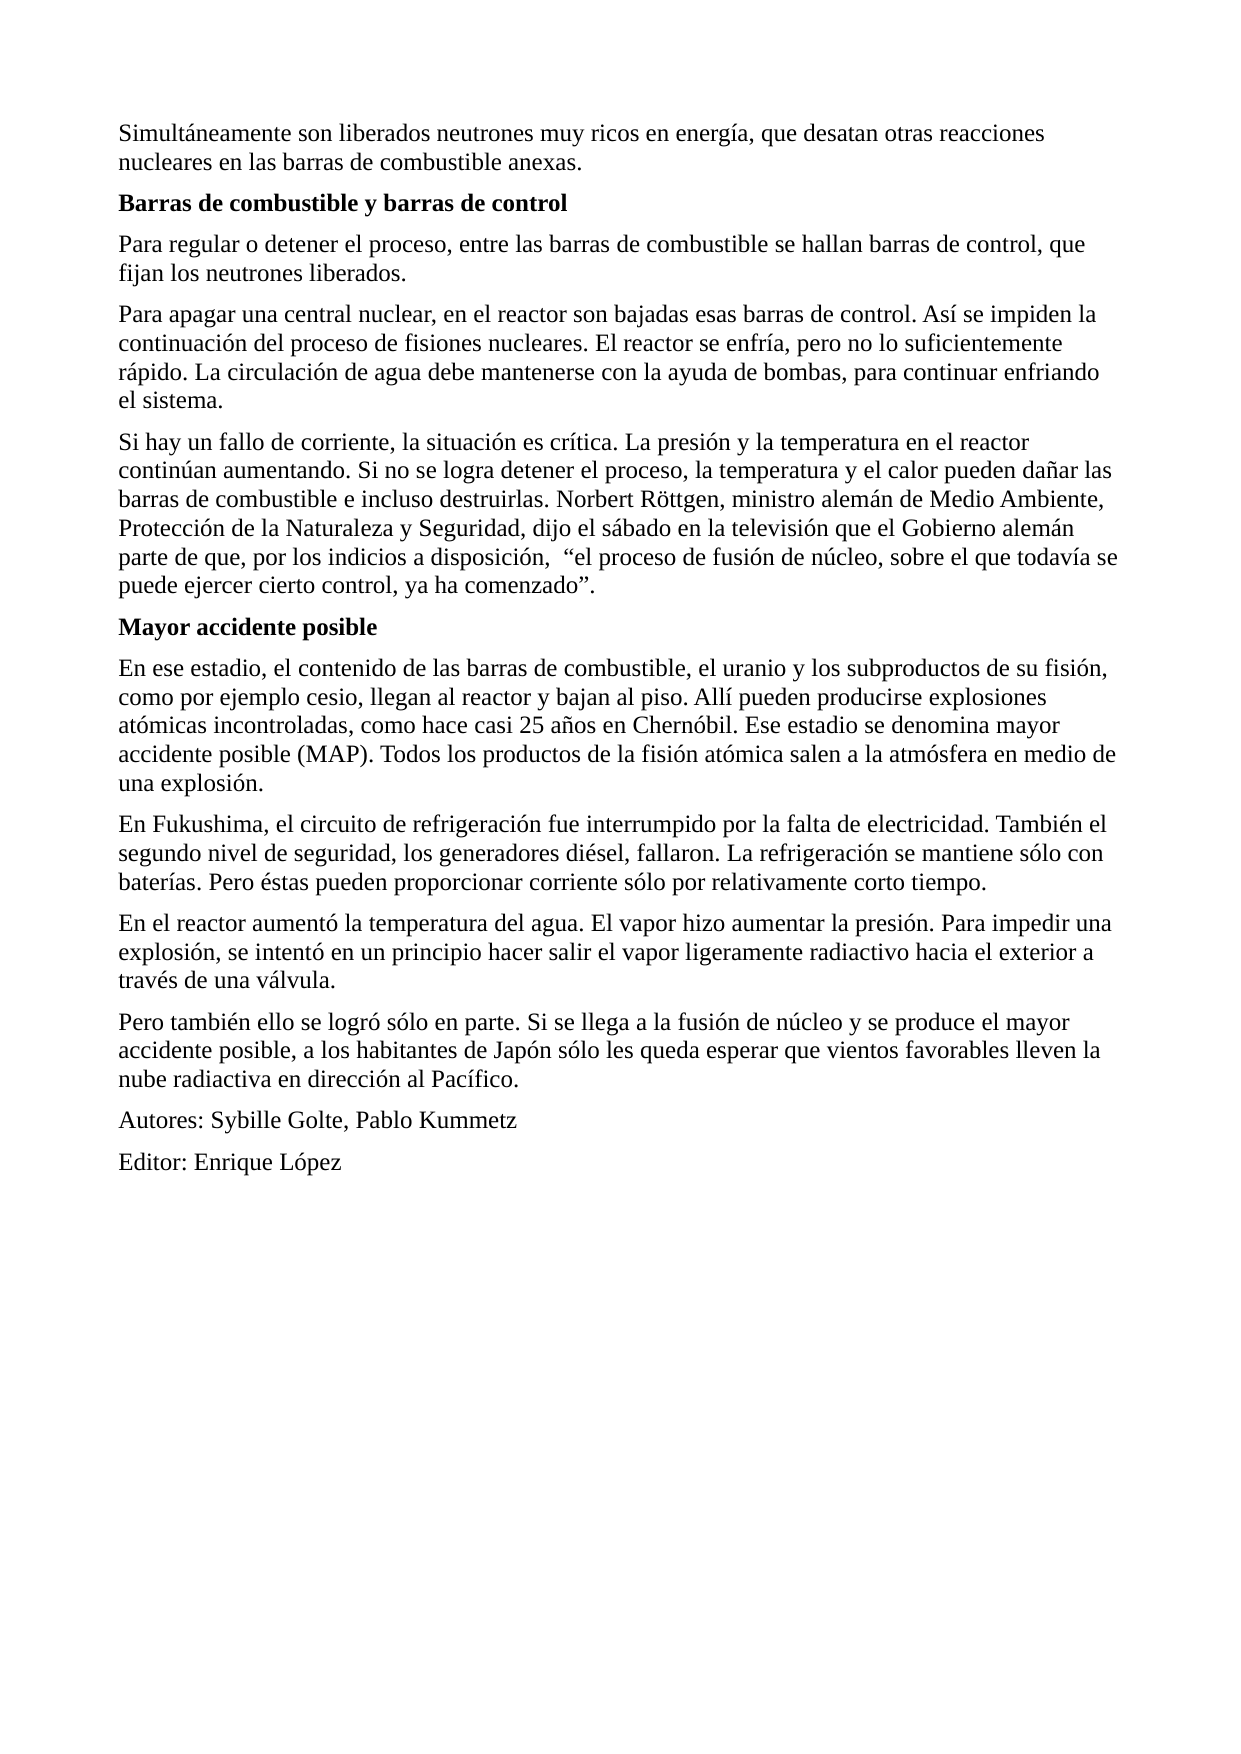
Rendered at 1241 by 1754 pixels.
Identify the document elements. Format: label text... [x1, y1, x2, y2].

text En Fukushima, el circuito de refrigeración fue interrumpido por la falta de electricidad. También el segundo nivel de seguridad, los generadores diésel, fallaron. La refrigeración se mantiene sólo con baterías. Pero éstas pueden proporcionar corriente sólo por relativamente corto tiempo. [118, 809, 1122, 896]
text Pero también ello se logró sólo en parte. Si se llega a la fusión de núcleo y se produce el mayor accidente posible, a los habitantes de Japón sólo les queda esperar que vientos favorables lleven la nube radiactiva en dirección al Pacífico. [118, 1007, 1122, 1093]
text Mayor accidente posible [118, 612, 1122, 641]
text En el reactor aumentó la temperatura del agua. El vapor hizo aumentar la presión. Para impedir una explosión, se intentó en un principio hacer salir el vapor ligeramente radiactivo hacia el exterior a través de una válvula. [118, 908, 1122, 994]
text Editor: Enrique López [118, 1147, 1122, 1176]
text Barras de combustible y barras de control [118, 188, 1122, 217]
text En ese estadio, el contenido de las barras de combustible, el uranio y los subproductos de su fisión, como por ejemplo cesio, llegan al reactor y bajan al piso. Allí pueden producirse explosiones atómicas incontroladas, como hace casi 25 años en Chernóbil. Ese estadio se denomina mayor accidente posible (MAP). Todos los productos de la fisión atómica salen a la atmósfera en medio de una explosión. [118, 653, 1122, 797]
text Para regular o detener el proceso, entre las barras de combustible se hallan barras de control, que fijan los neutrones liberados. [118, 229, 1122, 287]
text Autores: Sybille Golte, Pablo Kummetz [118, 1106, 1122, 1134]
text Si hay un fallo de corriente, la situación es crítica. La presión y la temperatura en el reactor continúan aumentando. Si no se logra detener el proceso, la temperatura y el calor pueden dañar las barras de combustible e incluso destruirlas. Norbert Röttgen, ministro alemán de Medio Ambiente, Protección de la Naturaleza y Seguridad, dijo el sábado en la televisión que el Gobierno alemán parte de que, por los indicios a disposición, “el proceso de fusión de núcleo, sobre el que todavía se puede ejercer cierto control, ya ha comenzado”. [118, 427, 1122, 599]
text Simultáneamente son liberados neutrones muy ricos en energía, que desatan otras reacciones nucleares en las barras de combustible anexas. [118, 118, 1122, 176]
text Para apagar una central nuclear, en el reactor son bajadas esas barras de control. Así se impiden la continuación del proceso de fisiones nucleares. El reactor se enfría, pero no lo suficientemente rápido. La circulación de agua debe mantenerse con la ayuda de bombas, para continuar enfriando el sistema. [118, 299, 1122, 414]
